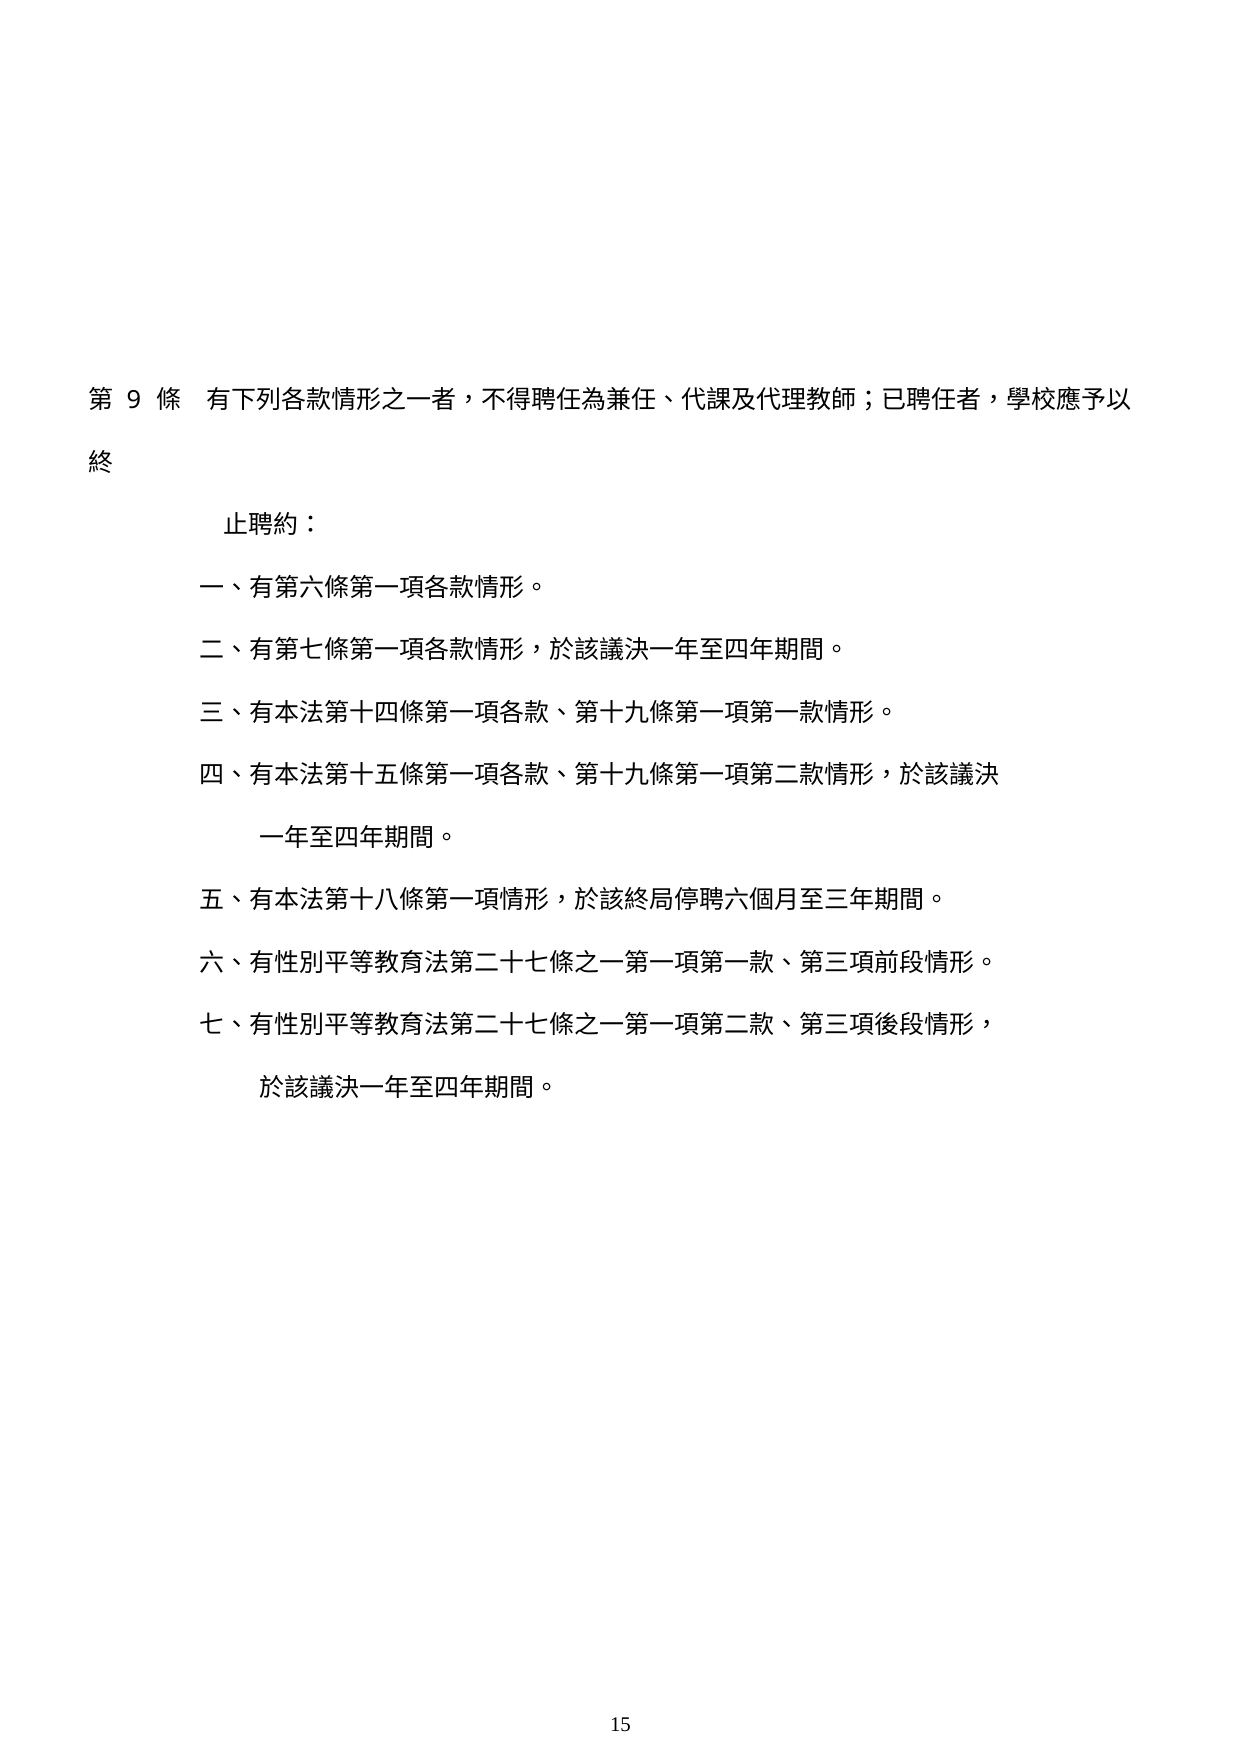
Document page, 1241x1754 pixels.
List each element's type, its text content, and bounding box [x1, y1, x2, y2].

text 二、有第七條第一項各款情形，於該議決一年至四年期間。 [89, 606, 1152, 668]
text 五、有本法第十八條第一項情形，於該終局停聘六個月至三年期間。 [89, 856, 1152, 918]
text 一、有第六條第一項各款情形。 [89, 543, 1152, 606]
text 四、有本法第十五條第一項各款、第十九條第一項第二款情形，於該議決 [89, 731, 1152, 793]
text 七、有性別平等教育法第二十七條之一第一項第二款、第三項後段情形， [89, 981, 1152, 1043]
text 第 9 條 有下列各款情形之一者，不得聘任為兼任、代課及代理教師；已聘任者，學校應予以終 [89, 356, 1152, 481]
text 止聘約： [89, 481, 1152, 543]
text 一年至四年期間。 [89, 793, 1152, 856]
text 於該議決一年至四年期間。 [89, 1043, 1152, 1106]
text 六、有性別平等教育法第二十七條之一第一項第一款、第三項前段情形。 [89, 918, 1152, 981]
text 三、有本法第十四條第一項各款、第十九條第一項第一款情形。 [89, 668, 1152, 731]
